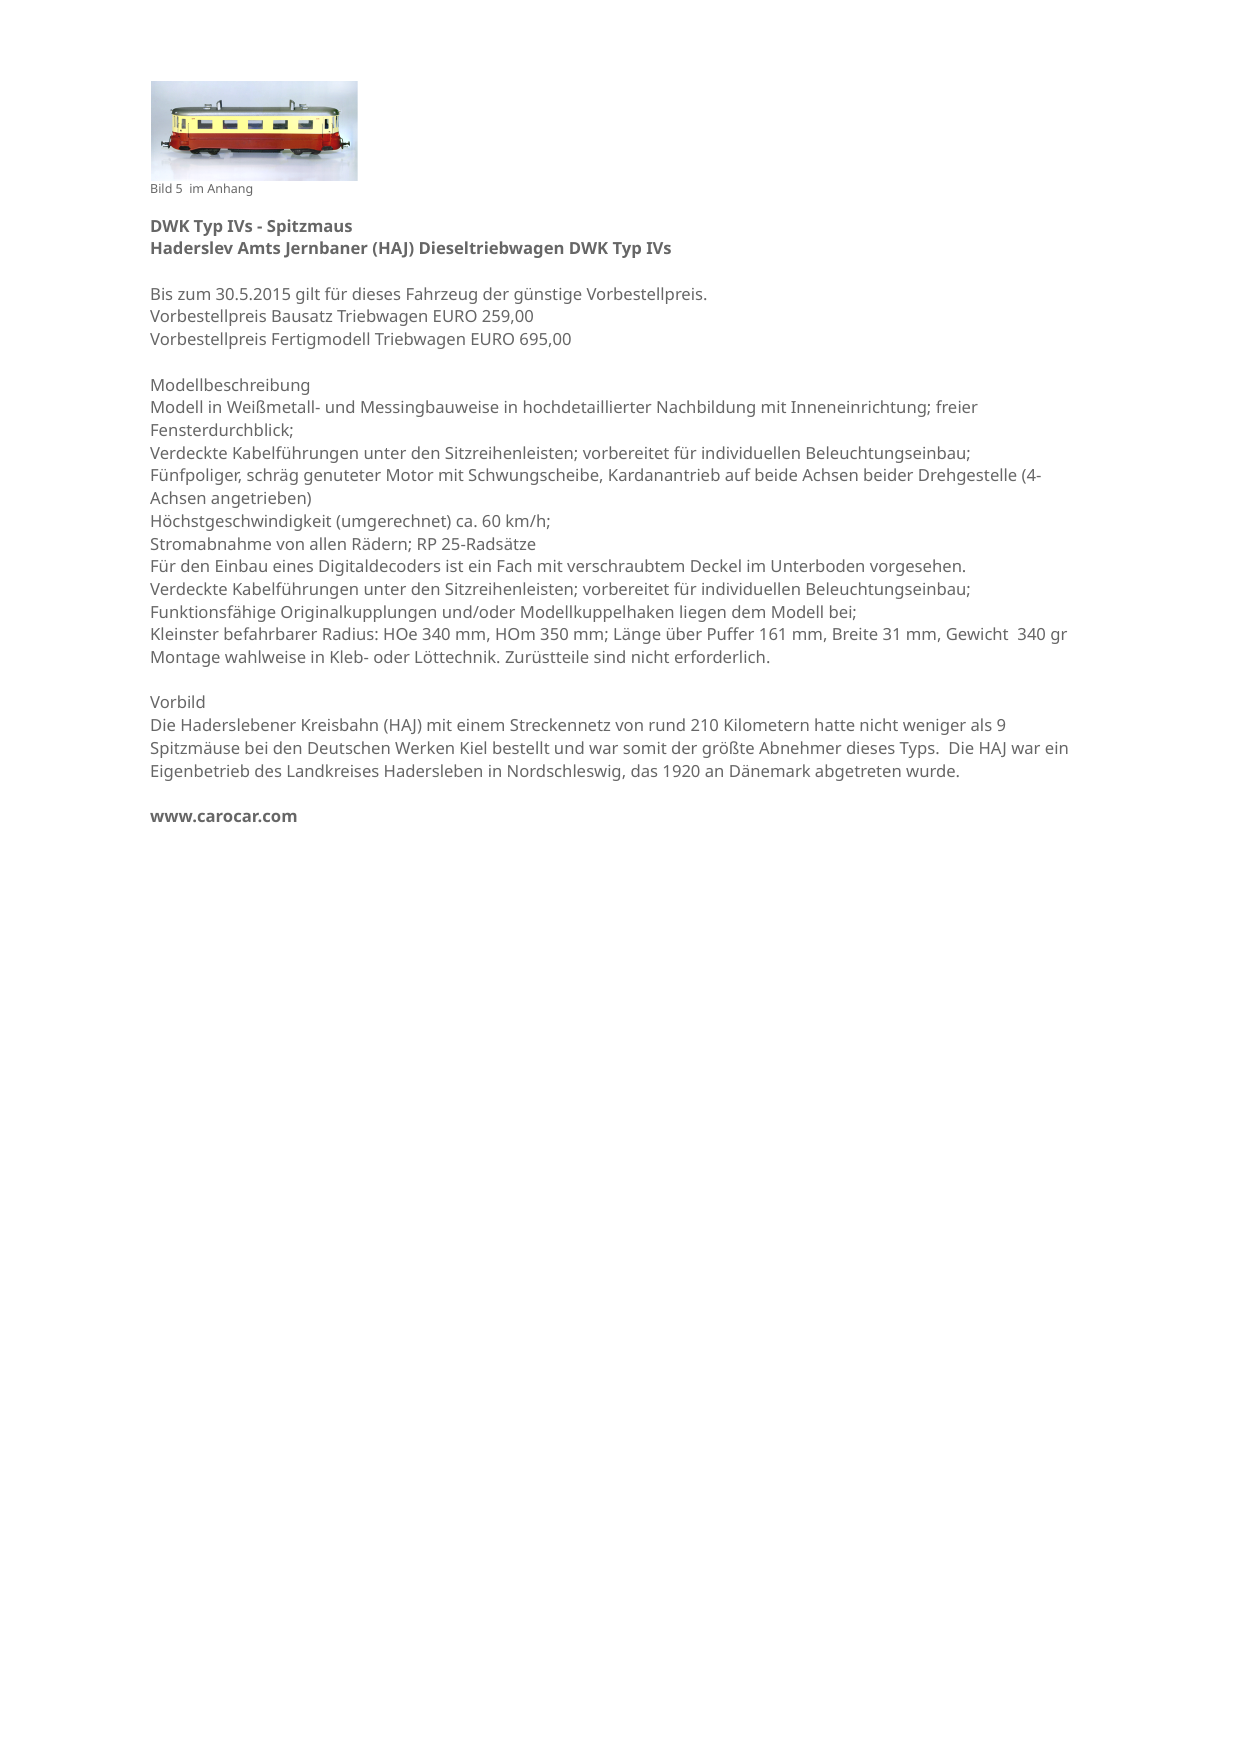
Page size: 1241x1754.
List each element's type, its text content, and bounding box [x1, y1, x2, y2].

text Für den Einbau eines Digitaldecoders ist ein Fach mit verschraubtem Deckel im Unterboden vorgesehen. [150, 555, 1086, 578]
text Modellbeschreibung [150, 373, 1086, 396]
text Haderslev Amts Jernbaner (HAJ) Dieseltriebwagen DWK Typ IVs [150, 237, 1086, 260]
text Bild 5 im Anhang [150, 72, 1086, 197]
text Fünfpoliger, schräg genuteter Motor mit Schwungscheibe, Kardanantrieb auf beide Achsen beider Drehgestelle (4-Achsen angetrieben) [150, 464, 1086, 509]
text Vorbestellpreis Fertigmodell Triebwagen EURO 695,00 [150, 328, 1086, 351]
text Vorbestellpreis Bausatz Triebwagen EURO 259,00 [150, 305, 1086, 328]
text Die Haderslebener Kreisbahn (HAJ) mit einem Streckennetz von rund 210 Kilometern hatte nicht weniger als 9 Spitzmäuse bei den Deutschen Werken Kiel bestellt und war somit der größte Abnehmer dieses Typs. Die HAJ war ein Eigenbetrieb des Landkreises Hadersleben in Nordschleswig, das 1920 an Dänemark abgetreten wurde. [150, 714, 1086, 782]
text Verdeckte Kabelführungen unter den Sitzreihenleisten; vorbereitet für individuellen Beleuchtungseinbau; [150, 441, 1086, 464]
text Verdeckte Kabelführungen unter den Sitzreihenleisten; vorbereitet für individuellen Beleuchtungseinbau; [150, 578, 1086, 600]
text Höchstgeschwindigkeit (umgerechnet) ca. 60 km/h; [150, 509, 1086, 532]
text Bis zum 30.5.2015 gilt für dieses Fahrzeug der günstige Vorbestellpreis. [150, 282, 1086, 305]
text DWK Typ IVs - Spitzmaus [150, 214, 1086, 237]
text Funktionsfähige Originalkupplungen und/oder Modellkuppelhaken liegen dem Modell bei; [150, 600, 1086, 623]
text www.carocar.com [150, 805, 1086, 827]
text Kleinster befahrbarer Radius: HOe 340 mm, HOm 350 mm; Länge über Puffer 161 mm, Breite 31 mm, Gewicht 340 gr [150, 623, 1086, 646]
text Vorbild [150, 691, 1086, 714]
text Montage wahlweise in Kleb- oder Löttechnik. Zurüstteile sind nicht erforderlich. [150, 646, 1086, 668]
text Modell in Weißmetall- und Messingbauweise in hochdetaillierter Nachbildung mit Inneneinrichtung; freier Fensterdurchblick; [150, 396, 1086, 441]
text Stromabnahme von allen Rädern; RP 25-Radsätze [150, 532, 1086, 555]
